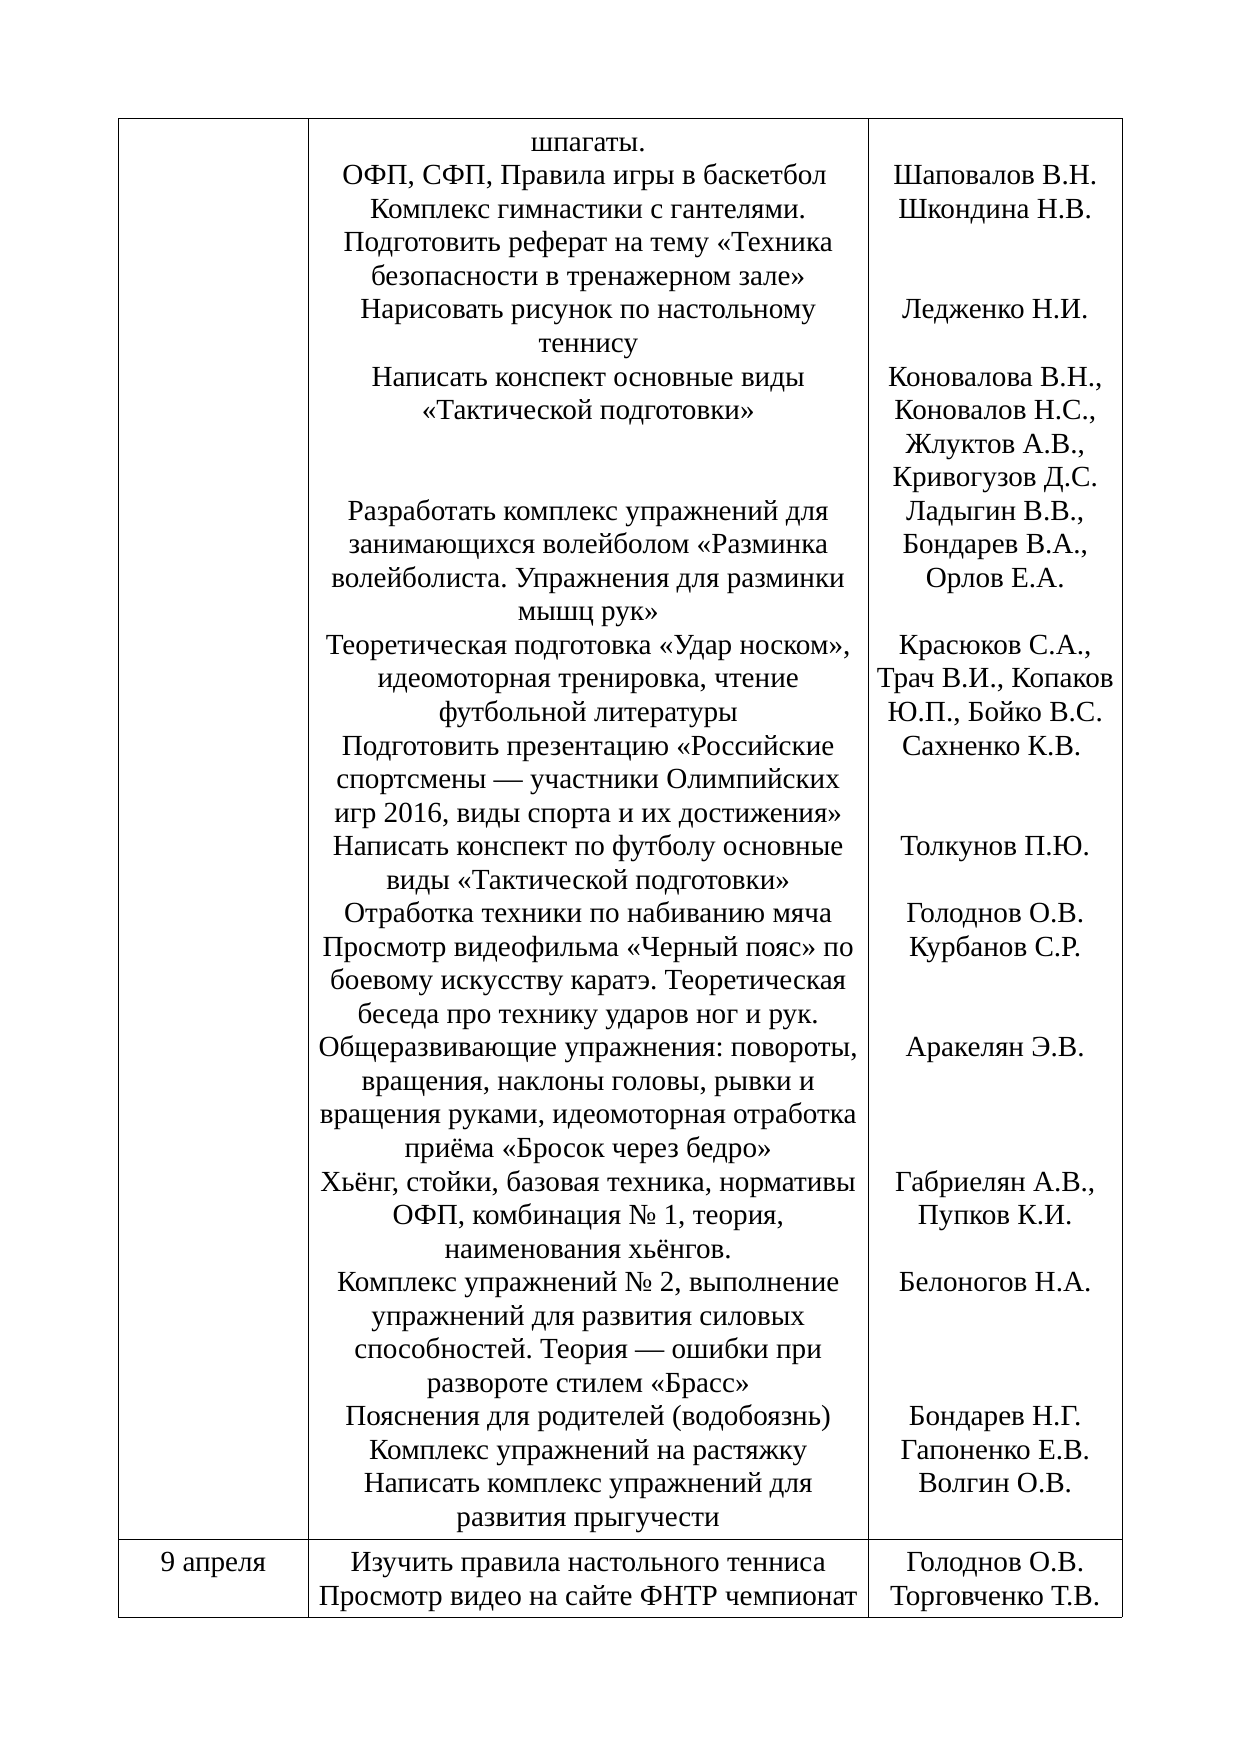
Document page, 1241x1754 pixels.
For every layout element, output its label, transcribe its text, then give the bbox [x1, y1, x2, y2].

table_cell [119, 119, 308, 1538]
table_cell 9 апреля [119, 1540, 308, 1617]
table_cell шпагаты. ОФП, СФП, Правила игры в баскетбол Комплекс гимнастики с гантелями. Подготовить реферат на тему «Техника безопасности в тренажерном зале» Нарисовать рисунок по настольному теннису Написать конспект основные виды «Тактической подготовки» Разработать комплекс упражнений для занимающихся волейболом «Разминка волейболиста. Упражнения для разминки мышц рук» Теоретическая подготовка «Удар носком», идеомоторная тренировка, чтение футбольной литературы Подготовить презентацию «Российские спортсмены — участники Олимпийских игр 2016, виды спорта и их достижения» Написать конспект по футболу основные виды «Тактической подготовки» Отработка техники по набиванию мяча Просмотр видеофильма «Черный пояс» по боевому искусству каратэ. Теоретическая беседа про технику ударов ног и рук. Общеразвивающие упражнения: повороты, вращения, наклоны головы, рывки и вращения руками, идеомоторная отработка приёма «Бросок через бедро» Хьёнг, стойки, базовая техника, нормативы ОФП, комбинация № 1, теория, наименования хьёнгов. Комплекс упражнений № 2, выполнение упражнений для развития силовых способностей. Теория — ошибки при развороте стилем «Брасс» Пояснения для родителей (водобоязнь) Комплекс упражнений на растяжку Написать комплекс упражнений для развития прыгучести [309, 119, 868, 1538]
table_cell Изучить правила настольного тенниса Просмотр видео на сайте ФНТР чемпионат [309, 1540, 868, 1617]
table_cell Голоднов О.В. Торговченко Т.В. [869, 1540, 1122, 1617]
table_cell Шаповалов В.Н. Шкондина Н.В. Ледженко Н.И. Коновалова В.Н., Коновалов Н.С., Жлуктов А.В., Кривогузов Д.С. Ладыгин В.В., Бондарев В.А., Орлов Е.А. Красюков С.А., Трач В.И., Копаков Ю.П., Бойко В.С. Сахненко К.В. Толкунов П.Ю. Голоднов О.В. Курбанов С.Р. Аракелян Э.В. Габриелян А.В., Пупков К.И. Белоногов Н.А. Бондарев Н.Г. Гапоненко Е.В. Волгин О.В. [869, 119, 1122, 1538]
